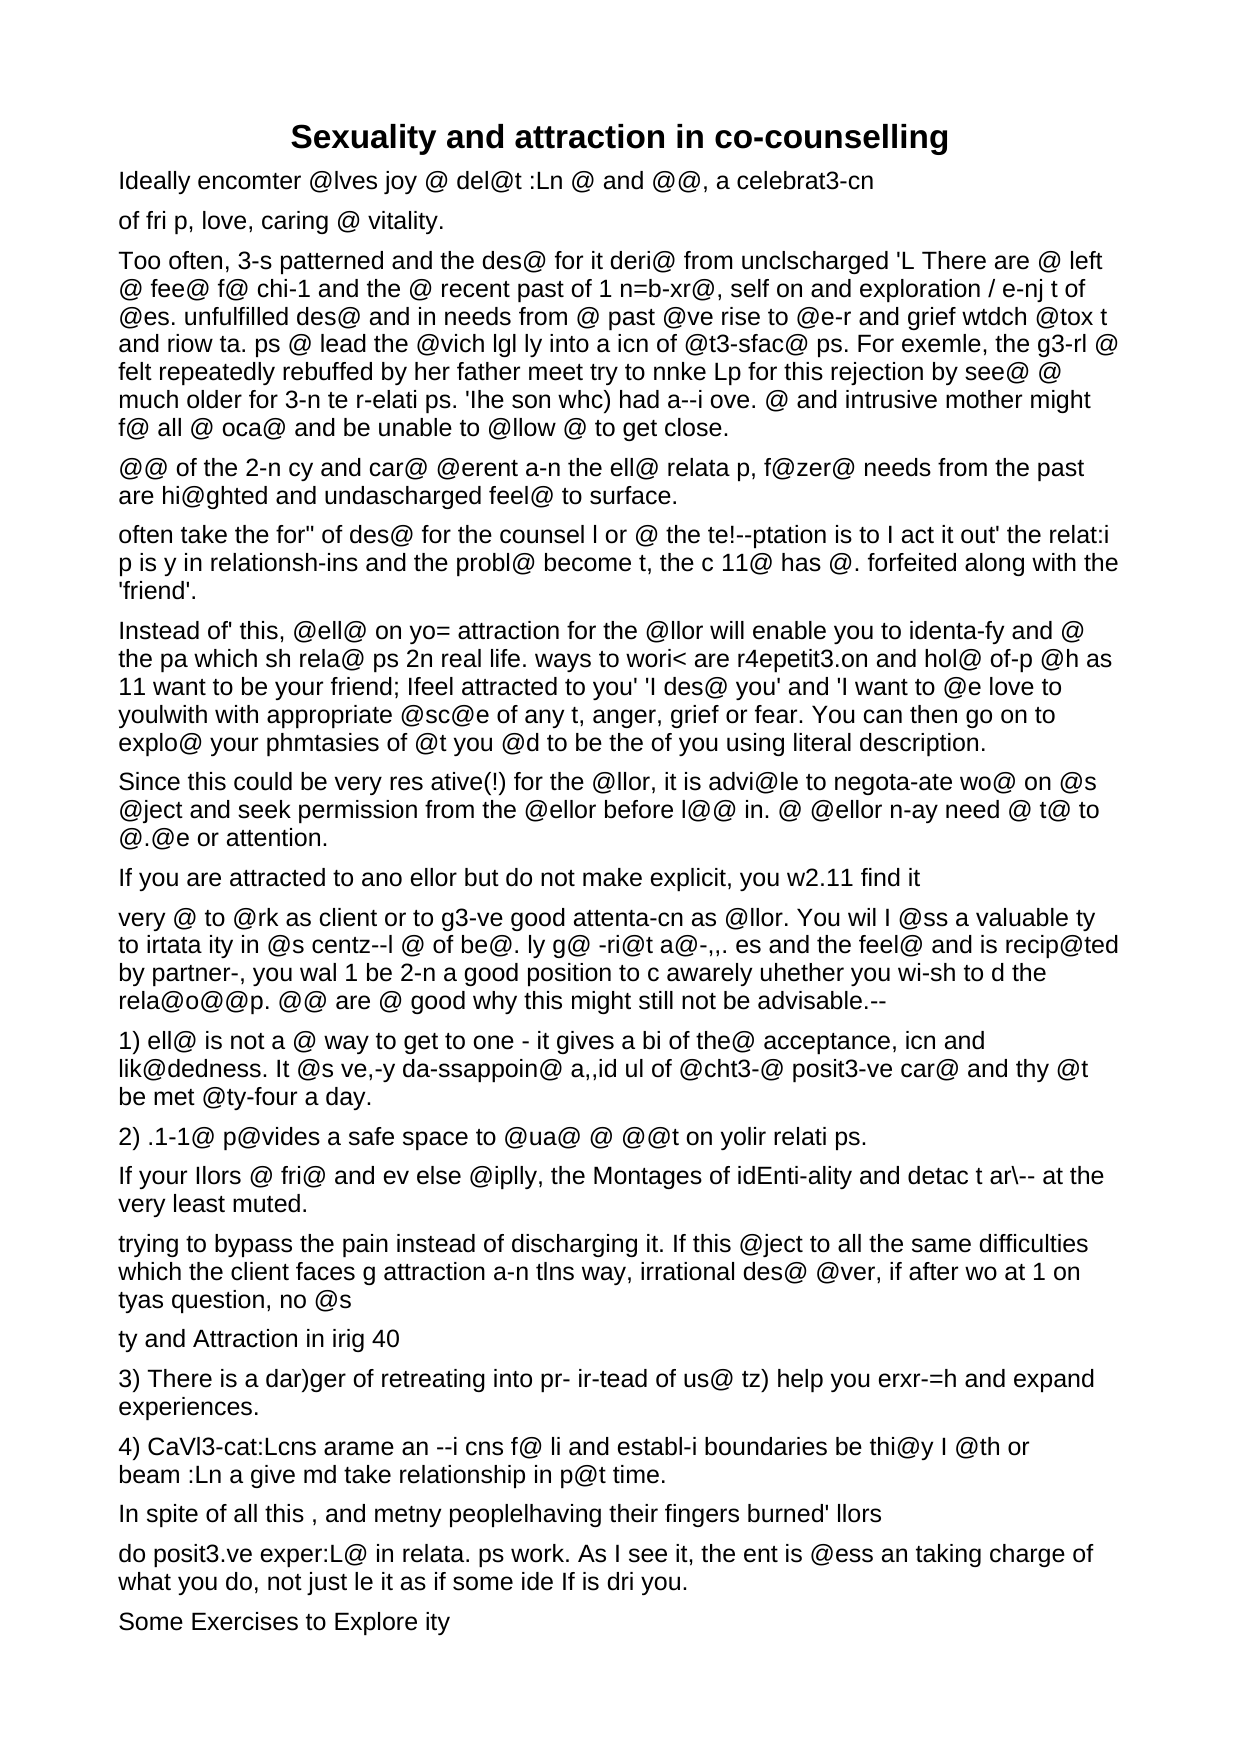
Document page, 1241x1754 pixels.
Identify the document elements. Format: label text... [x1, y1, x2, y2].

text of fri p, love, caring @ vitality. [118, 207, 1122, 235]
text very @ to @rk as client or to g3-ve good attenta-cn as @llor. You wil I @ss a valuable ty to irtata ity in @s centz--l @ of be@. ly g@ -ri@t a@-,,. es and the feel@ and is recip@ted by partner-, you wal 1 be 2-n a good position to c awarely uhether you wi-sh to d the rela@o@@p. @@ are @ good why this might still not be advisable.-- [118, 903, 1122, 1015]
text Since this could be very res ative(!) for the @llor, it is advi@le to negota-ate wo@ on @s @ject and seek permission from the @ellor before l@@ in. @ @ellor n-ay need @ t@ to @.@e or attention. [118, 768, 1122, 852]
text Instead of' this, @ell@ on yo= attraction for the @llor will enable you to identa-fy and @ the pa which sh rela@ ps 2n real life. ways to wori< are r4epetit3.on and hol@ of-p @h as 11 want to be your friend; Ifeel attracted to you' 'I des@ you' and 'I want to @e love to youlwith with appropriate @sc@e of any t, anger, grief or fear. You can then go on to explo@ your phmtasies of @t you @d to be the of you using literal description. [118, 617, 1122, 756]
text ty and Attraction in irig 40 [118, 1325, 1122, 1353]
text Ideally encomter @lves joy @ del@t :Ln @ and @@, a celebrat3-cn [118, 167, 1122, 195]
text 1) ell@ is not a @ way to get to one - it gives a bi of the@ acceptance, icn and lik@dedness. It @s ve,-y da-ssappoin@ a,,id ul of @cht3-@ posit3-ve car@ and thy @t be met @ty-four a day. [118, 1027, 1122, 1111]
text If your Ilors @ fri@ and ev else @iplly, the Montages of idEnti-ality and detac t ar\-- at the very least muted. [118, 1162, 1122, 1218]
text In spite of all this , and metny peoplelhaving their fingers burned' llors [118, 1500, 1122, 1528]
text trying to bypass the pain instead of discharging it. If this @ject to all the same difficulties which the client faces g attraction a-n tlns way, irrational des@ @ver, if after wo at 1 on tyas question, no @s [118, 1230, 1122, 1313]
text 4) CaVl3-cat:Lcns arame an --i cns f@ li and establ-i boundaries be thi@y I @th or beam :Ln a give md take relationship in p@t time. [118, 1432, 1122, 1488]
text often take the for" of des@ for the counsel l or @ the te!--ptation is to I act it out' the relat:i p is y in relationsh-ins and the probl@ become t, the c 11@ has @. forfeited along with the 'friend'. [118, 521, 1122, 605]
text @@ of the 2-n cy and car@ @erent a-n the ell@ relata p, f@zer@ needs from the past are hi@ghted and undascharged feel@ to surface. [118, 454, 1122, 509]
text Too often, 3-s patterned and the des@ for it deri@ from unclscharged 'L There are @ left @ fee@ f@ chi-1 and the @ recent past of 1 n=b-xr@, self on and exploration / e-nj t of @es. unfulfilled des@ and in needs from @ past @ve rise to @e-r and grief wtdch @tox t and riow ta. ps @ lead the @vich lgl ly into a icn of @t3-sfac@ ps. For exemle, the g3-rl @ felt repeatedly rebuffed by her father meet try to nnke Lp for this rejection by see@ @ much older for 3-n te r-elati ps. 'Ihe son whc) had a--i ove. @ and intrusive mother might f@ all @ oca@ and be unable to @llow @ to get close. [118, 247, 1122, 442]
text 3) There is a dar)ger of retreating into pr- ir-tead of us@ tz) help you erxr-=h and expand experiences. [118, 1365, 1122, 1421]
text do posit3.ve exper:L@ in relata. ps work. As I see it, the ent is @ess an taking charge of what you do, not just le it as if some ide If is dri you. [118, 1540, 1122, 1596]
text 2) .1-1@ p@vides a safe space to @ua@ @ @@t on yolir relati ps. [118, 1122, 1122, 1150]
text Some Exercises to Explore ity [118, 1607, 1122, 1635]
subtitle Sexuality and attraction in co-counselling [118, 118, 1122, 155]
text If you are attracted to ano ellor but do not make explicit, you w2.11 find it [118, 864, 1122, 892]
